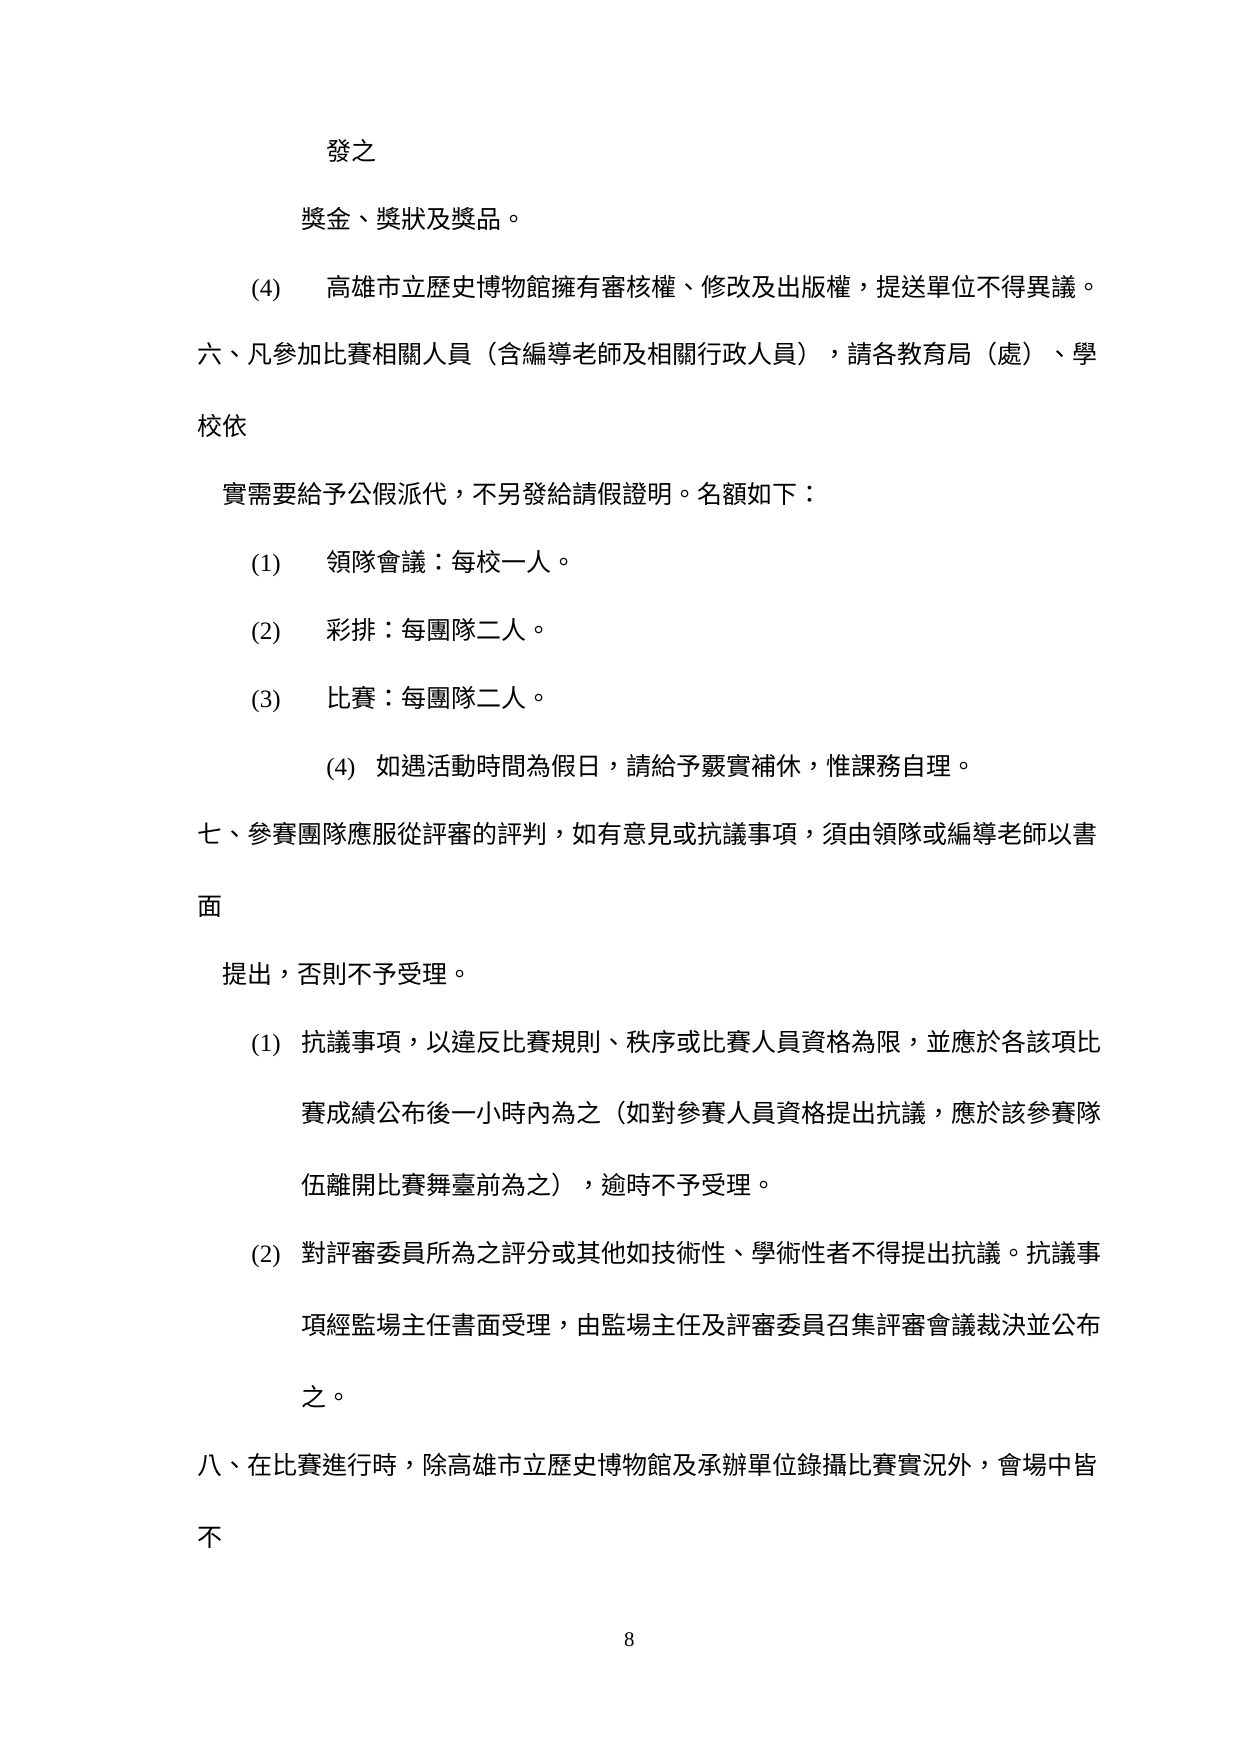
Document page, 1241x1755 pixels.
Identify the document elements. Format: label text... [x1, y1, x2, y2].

text 八、在比賽進行時，除高雄市立歷史博物館及承辦單位錄攝比賽實況外，會場中皆不 [198, 1422, 1110, 1556]
text 六、凡參加比賽相關人員（含編導老師及相關行政人員），請各教育局（處）、學校依 [198, 311, 1110, 446]
list 彩排：每團隊二人。 [251, 587, 1110, 649]
text 獎金、獎狀及獎品。 [251, 176, 1110, 238]
text 七、參賽團隊應服從評審的評判，如有意見或抗議事項，須由領隊或編導老師以書面 [198, 791, 1110, 925]
list 抗議事項，以違反比賽規則、秩序或比賽人員資格為限，並應於各該項比賽成績公布後一小時內為之（如對參賽人員資格提出抗議，應於該參賽隊伍離開比賽舞臺前為之），逾時不予受理。 [251, 998, 1110, 1205]
text 提出，否則不予受理。 [198, 931, 1110, 993]
list 高雄市立歷史博物館擁有審核權、修改及出版權，提送單位不得異議。 [251, 243, 1110, 306]
list 如經裁判抄襲或逾期未提出申覆者，取消其獲得之等第，並需退還所頒發之 [251, 108, 1110, 170]
list 比賽：每團隊二人。 [251, 655, 1110, 717]
list 如遇活動時間為假日，請給予覈實補休，惟課務自理。 [326, 723, 1110, 785]
list 對評審委員所為之評分或其他如技術性、學術性者不得提出抗議。抗議事項經監場主任書面受理，由監場主任及評審委員召集評審會議裁決並公布之。 [251, 1210, 1110, 1416]
text 實需要給予公假派代，不另發給請假證明。名額如下： [198, 451, 1110, 514]
list 領隊會議：每校一人。 [251, 519, 1110, 582]
